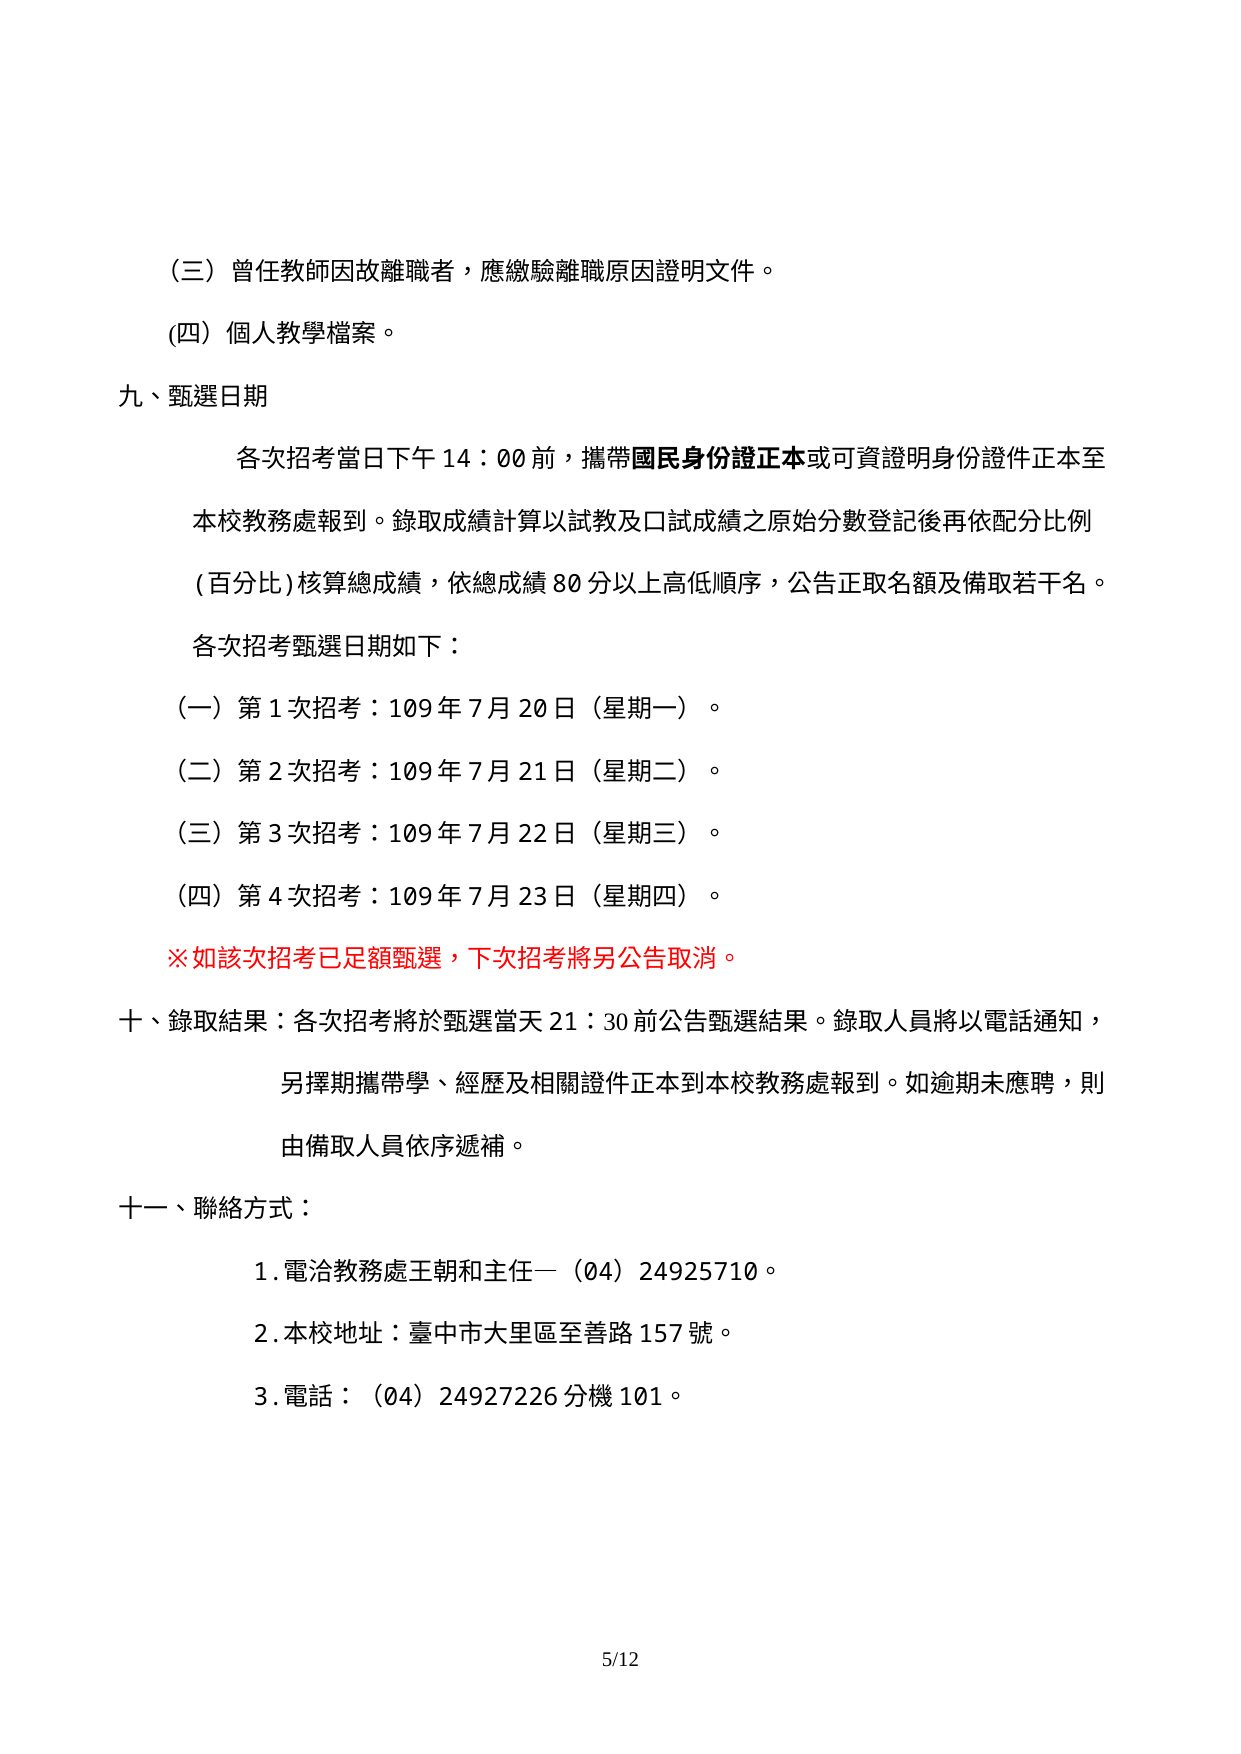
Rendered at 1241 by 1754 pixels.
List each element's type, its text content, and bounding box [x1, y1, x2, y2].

text 2.本校地址：臺中市大里區至善路157號。 [118, 1290, 1122, 1353]
text 3.電話：（04）24927226分機101。 [118, 1353, 1122, 1415]
text (四）個人教學檔案。 [118, 290, 1122, 353]
text （三）第3次招考：109年7月22日（星期三）。 [162, 790, 1122, 853]
text 十、錄取結果：各次招考將於甄選當天21：30前公告甄選結果。錄取人員將以電話通知，另擇期攜帶學、經歷及相關證件正本到本校教務處報到。如逾期未應聘，則由備取人員依序遞補。 [118, 978, 1122, 1165]
text （一）第1次招考：109年7月20日（星期一）。 [163, 665, 1122, 728]
text 九、甄選日期 [118, 353, 1122, 415]
text 各次招考當日下午14：00前，攜帶國民身份證正本或可資證明身份證件正本至本校教務處報到。錄取成績計算以試教及口試成績之原始分數登記後再依配分比例(百分比)核算總成績，依總成績80分以上高低順序，公告正取名額及備取若干名。各次招考甄選日期如下： [192, 415, 1122, 665]
text （二）第2次招考：109年7月21日（星期二）。 [163, 728, 1122, 790]
text 十一、聯絡方式： 1.電洽教務處王朝和主任—（04）24925710。 [118, 1165, 1122, 1290]
text ※如該次招考已足額甄選，下次招考將另公告取消。 [163, 915, 1122, 978]
text （三）曾任教師因故離職者，應繳驗離職原因證明文件。 [156, 228, 1122, 290]
text （四）第4次招考：109年7月23日（星期四）。 [163, 853, 1122, 915]
